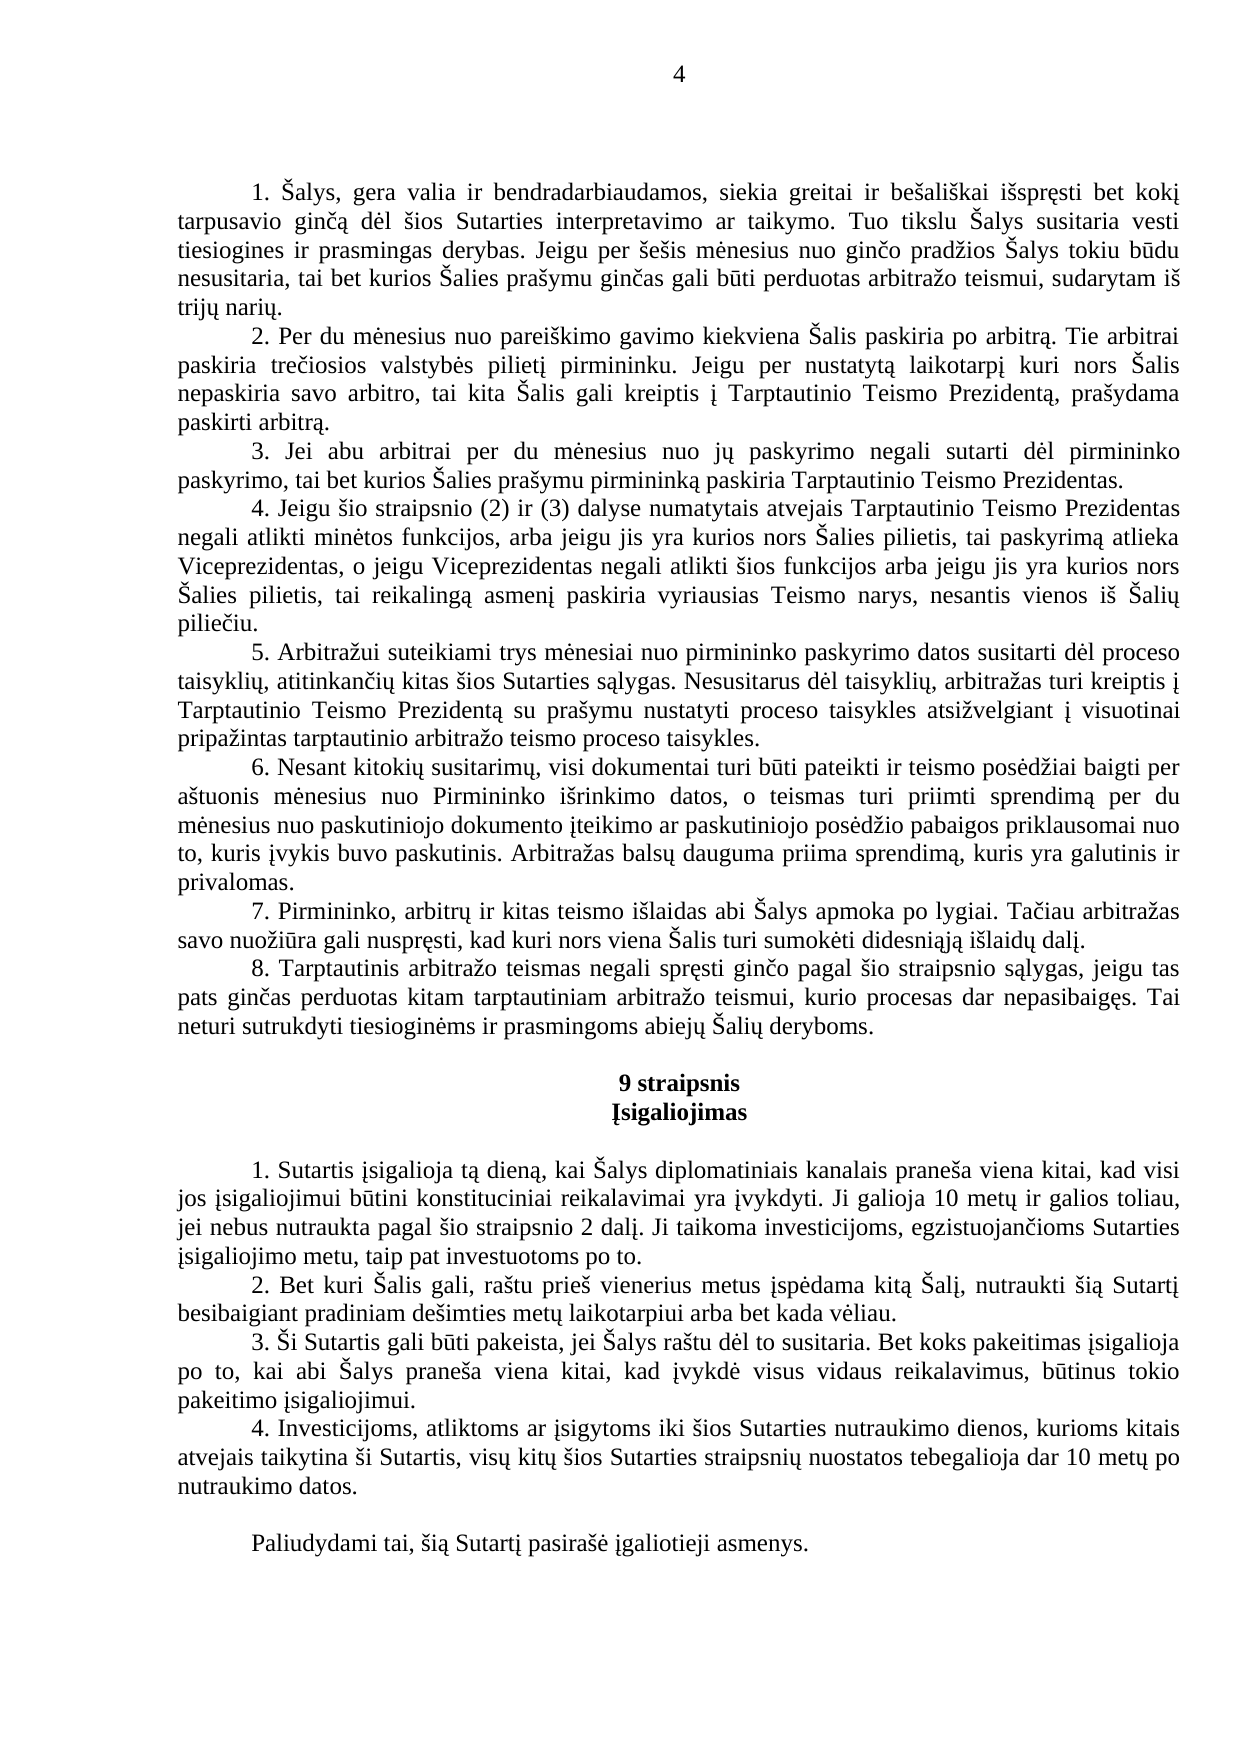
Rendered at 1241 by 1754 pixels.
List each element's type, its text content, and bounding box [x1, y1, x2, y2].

text 3. Ši Sutartis gali būti pakeista, jei Šalys raštu dėl to susitaria. Bet koks pakeitimas įsigalioja po to, kai abi Šalys praneša viena kitai, kad įvykdė visus vidaus reikalavimus, būtinus tokio pakeitimo įsigaliojimui. [177, 1327, 1181, 1413]
text 5. Arbitražui suteikiami trys mėnesiai nuo pirmininko paskyrimo datos susitarti dėl proceso taisyklių, atitinkančių kitas šios Sutarties sąlygas. Nesusitarus dėl taisyklių, arbitražas turi kreiptis į Tarptautinio Teismo Prezidentą su prašymu nustatyti proceso taisykles atsižvelgiant į visuotinai pripažintas tarptautinio arbitražo teismo proceso taisykles. [177, 637, 1181, 752]
text 1. Sutartis įsigalioja tą dieną, kai Šalys diplomatiniais kanalais praneša viena kitai, kad visi jos įsigaliojimui būtini konstituciniai reikalavimai yra įvykdyti. Ji galioja 10 metų ir galios toliau, jei nebus nutraukta pagal šio straipsnio 2 dalį. Ji taikoma investicijoms, egzistuojančioms Sutarties įsigaliojimo metu, taip pat investuotoms po to. [177, 1155, 1181, 1270]
text 7. Pirmininko, arbitrų ir kitas teismo išlaidas abi Šalys apmoka po lygiai. Tačiau arbitražas savo nuožiūra gali nuspręsti, kad kuri nors viena Šalis turi sumokėti didesniąją išlaidų dalį. [177, 896, 1181, 953]
text 2. Per du mėnesius nuo pareiškimo gavimo kiekviena Šalis paskiria po arbitrą. Tie arbitrai paskiria trečiosios valstybės pilietį pirmininku. Jeigu per nustatytą laikotarpį kuri nors Šalis nepaskiria savo arbitro, tai kita Šalis gali kreiptis į Tarptautinio Teismo Prezidentą, prašydama paskirti arbitrą. [177, 321, 1181, 436]
text 4. Jeigu šio straipsnio (2) ir (3) dalyse numatytais atvejais Tarptautinio Teismo Prezidentas negali atlikti minėtos funkcijos, arba jeigu jis yra kurios nors Šalies pilietis, tai paskyrimą atlieka Viceprezidentas, o jeigu Viceprezidentas negali atlikti šios funkcijos arba jeigu jis yra kurios nors Šalies pilietis, tai reikalingą asmenį paskiria vyriausias Teismo narys, nesantis vienos iš Šalių piliečiu. [177, 493, 1181, 637]
text 6. Nesant kitokių susitarimų, visi dokumentai turi būti pateikti ir teismo posėdžiai baigti per aštuonis mėnesius nuo Pirmininko išrinkimo datos, o teismas turi priimti sprendimą per du mėnesius nuo paskutiniojo dokumento įteikimo ar paskutiniojo posėdžio pabaigos priklausomai nuo to, kuris įvykis buvo paskutinis. Arbitražas balsų dauguma priima sprendimą, kuris yra galutinis ir privalomas. [177, 752, 1181, 896]
text 3. Jei abu arbitrai per du mėnesius nuo jų paskyrimo negali sutarti dėl pirmininko paskyrimo, tai bet kurios Šalies prašymu pirmininką paskiria Tarptautinio Teismo Prezidentas. [177, 436, 1181, 493]
text Paliudydami tai, šią Sutartį pasirašė įgaliotieji asmenys. [177, 1528, 1181, 1557]
text 1. Šalys, gera valia ir bendradarbiaudamos, siekia greitai ir bešališkai išspręsti bet kokį tarpusavio ginčą dėl šios Sutarties interpretavimo ar taikymo. Tuo tikslu Šalys susitaria vesti tiesiogines ir prasmingas derybas. Jeigu per šešis mėnesius nuo ginčo pradžios Šalys tokiu būdu nesusitaria, tai bet kurios Šalies prašymu ginčas gali būti perduotas arbitražo teismui, sudarytam iš trijų narių. [177, 177, 1181, 321]
text 4. Investicijoms, atliktoms ar įsigytoms iki šios Sutarties nutraukimo dienos, kurioms kitais atvejais taikytina ši Sutartis, visų kitų šios Sutarties straipsnių nuostatos tebegalioja dar 10 metų po nutraukimo datos. [177, 1413, 1181, 1500]
text Įsigaliojimas [177, 1097, 1181, 1126]
text 2. Bet kuri Šalis gali, raštu prieš vienerius metus įspėdama kitą Šalį, nutraukti šią Sutartį besibaigiant pradiniam dešimties metų laikotarpiui arba bet kada vėliau. [177, 1270, 1181, 1327]
text 8. Tarptautinis arbitražo teismas negali spręsti ginčo pagal šio straipsnio sąlygas, jeigu tas pats ginčas perduotas kitam tarptautiniam arbitražo teismui, kurio procesas dar nepasibaigęs. Tai neturi sutrukdyti tiesioginėms ir prasmingoms abiejų Šalių deryboms. [177, 953, 1181, 1040]
text 9 straipsnis [177, 1068, 1181, 1097]
